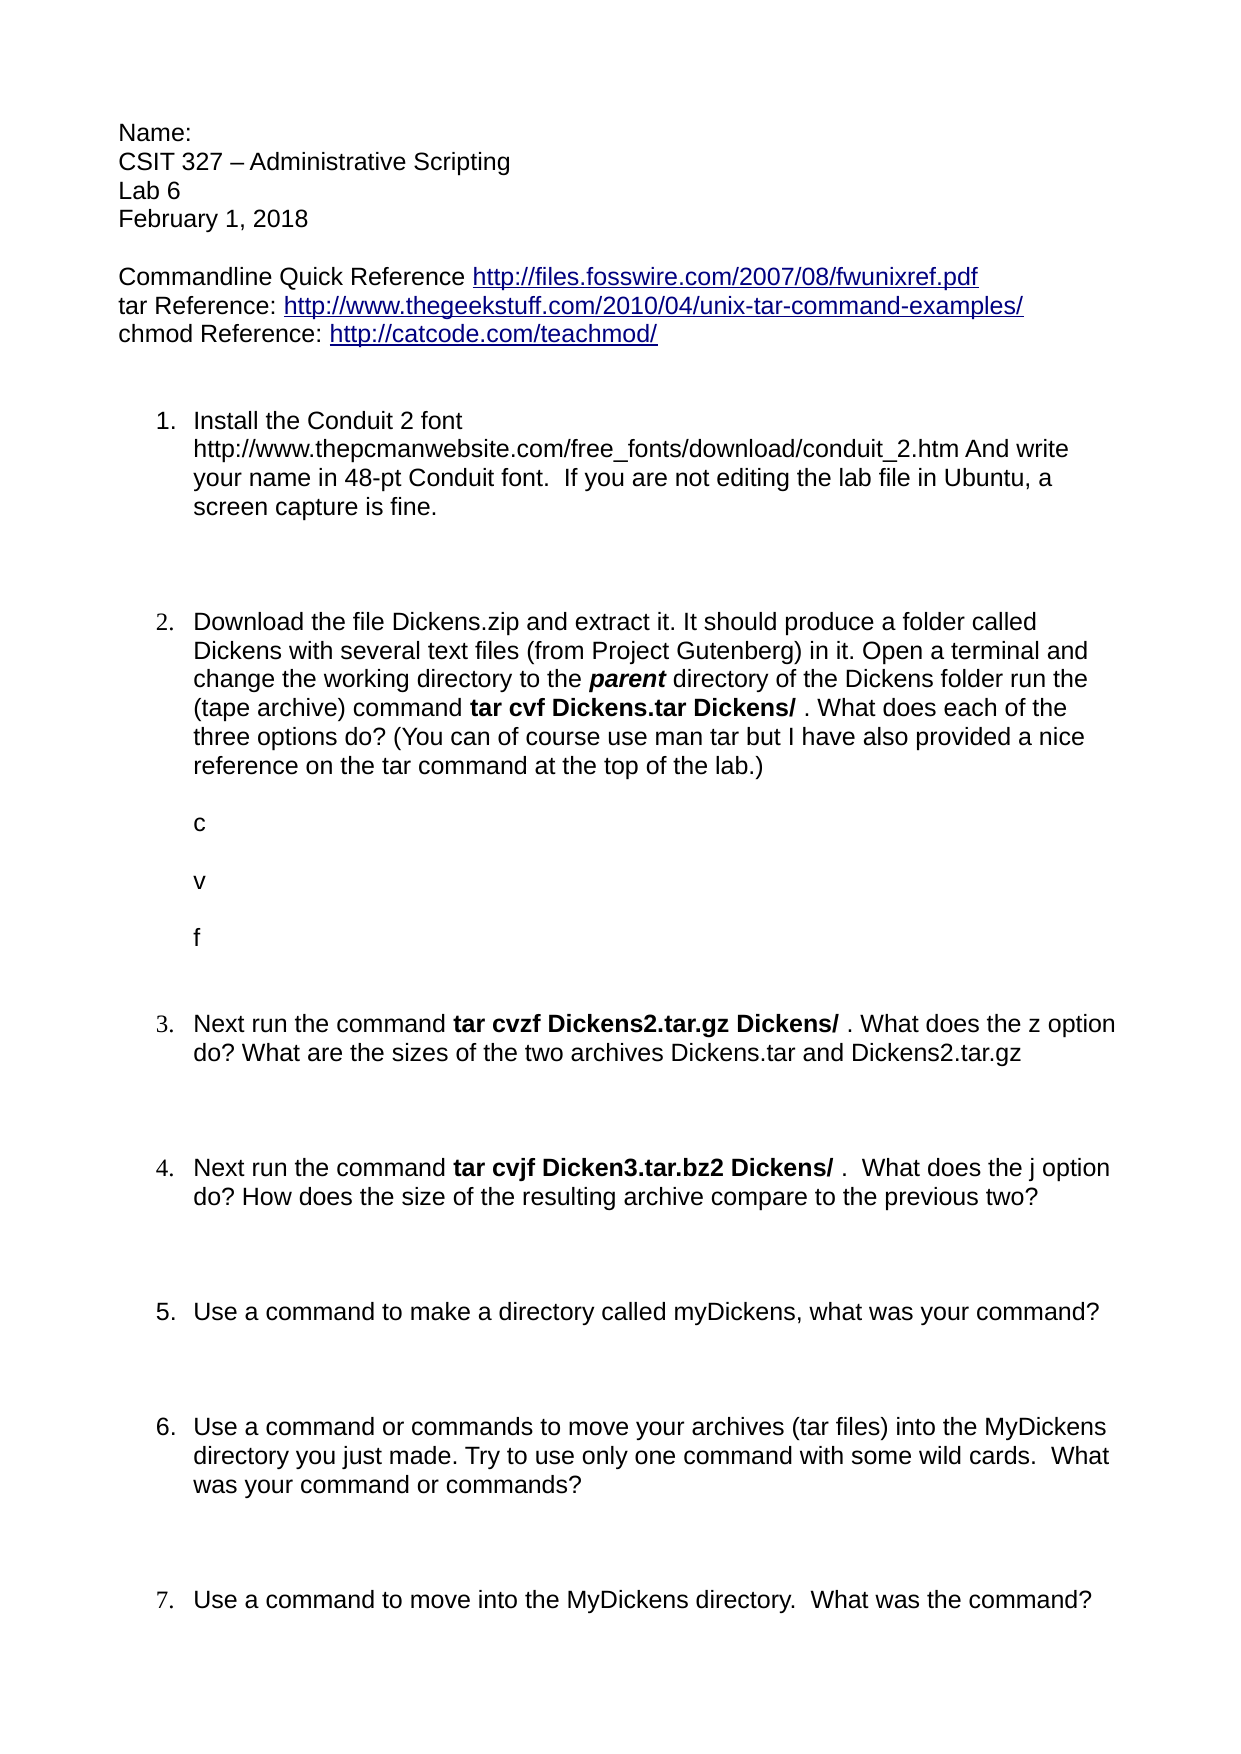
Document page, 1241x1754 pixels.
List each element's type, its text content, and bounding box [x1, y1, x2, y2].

text tar Reference: http://www.thegeekstuff.com/2010/04/unix-tar-command-examples/ [118, 291, 1122, 319]
text Lab 6 [118, 176, 1122, 204]
list Use a command to make a directory called myDickens, what was your command? [156, 1297, 1122, 1326]
list Use a command or commands to move your archives (tar files) into the MyDickens directory you just made. Try to use only one command with some wild cards. What was your command or commands? [156, 1412, 1122, 1498]
text f [156, 923, 1122, 952]
list Use a command to move into the MyDickens directory. What was the command? [156, 1585, 1122, 1613]
text Name: [118, 118, 1122, 147]
list Next run the command tar cvjf Dicken3.tar.bz2 Dickens/ . What does the j option do? How does the size of the resulting archive compare to the previous two? [156, 1153, 1122, 1211]
list Next run the command tar cvzf Dickens2.tar.gz Dickens/ . What does the z option do? What are the sizes of the two archives Dickens.tar and Dickens2.tar.gz [156, 1009, 1122, 1067]
text chmod Reference: http://catcode.com/teachmod/ [118, 319, 1122, 348]
text CSIT 327 – Administrative Scripting [118, 147, 1122, 176]
text Commandline Quick Reference http://files.fosswire.com/2007/08/fwunixref.pdf [118, 262, 1122, 291]
text v [156, 866, 1122, 894]
text February 1, 2018 [118, 204, 1122, 233]
text c [156, 808, 1122, 837]
list Install the Conduit 2 font http://www.thepcmanwebsite.com/free_fonts/download/conduit_2.htm And write your name in 48-pt Conduit font. If you are not editing the lab file in Ubuntu, a screen capture is fine. [156, 406, 1122, 521]
list Download the file Dickens.zip and extract it. It should produce a folder called Dickens with several text files (from Project Gutenberg) in it. Open a terminal and change the working directory to the parent directory of the Dickens folder run the (tape archive) command tar cvf Dickens.tar Dickens/ . What does each of the three options do? (You can of course use man tar but I have also provided a nice reference on the tar command at the top of the lab.) [156, 607, 1122, 779]
